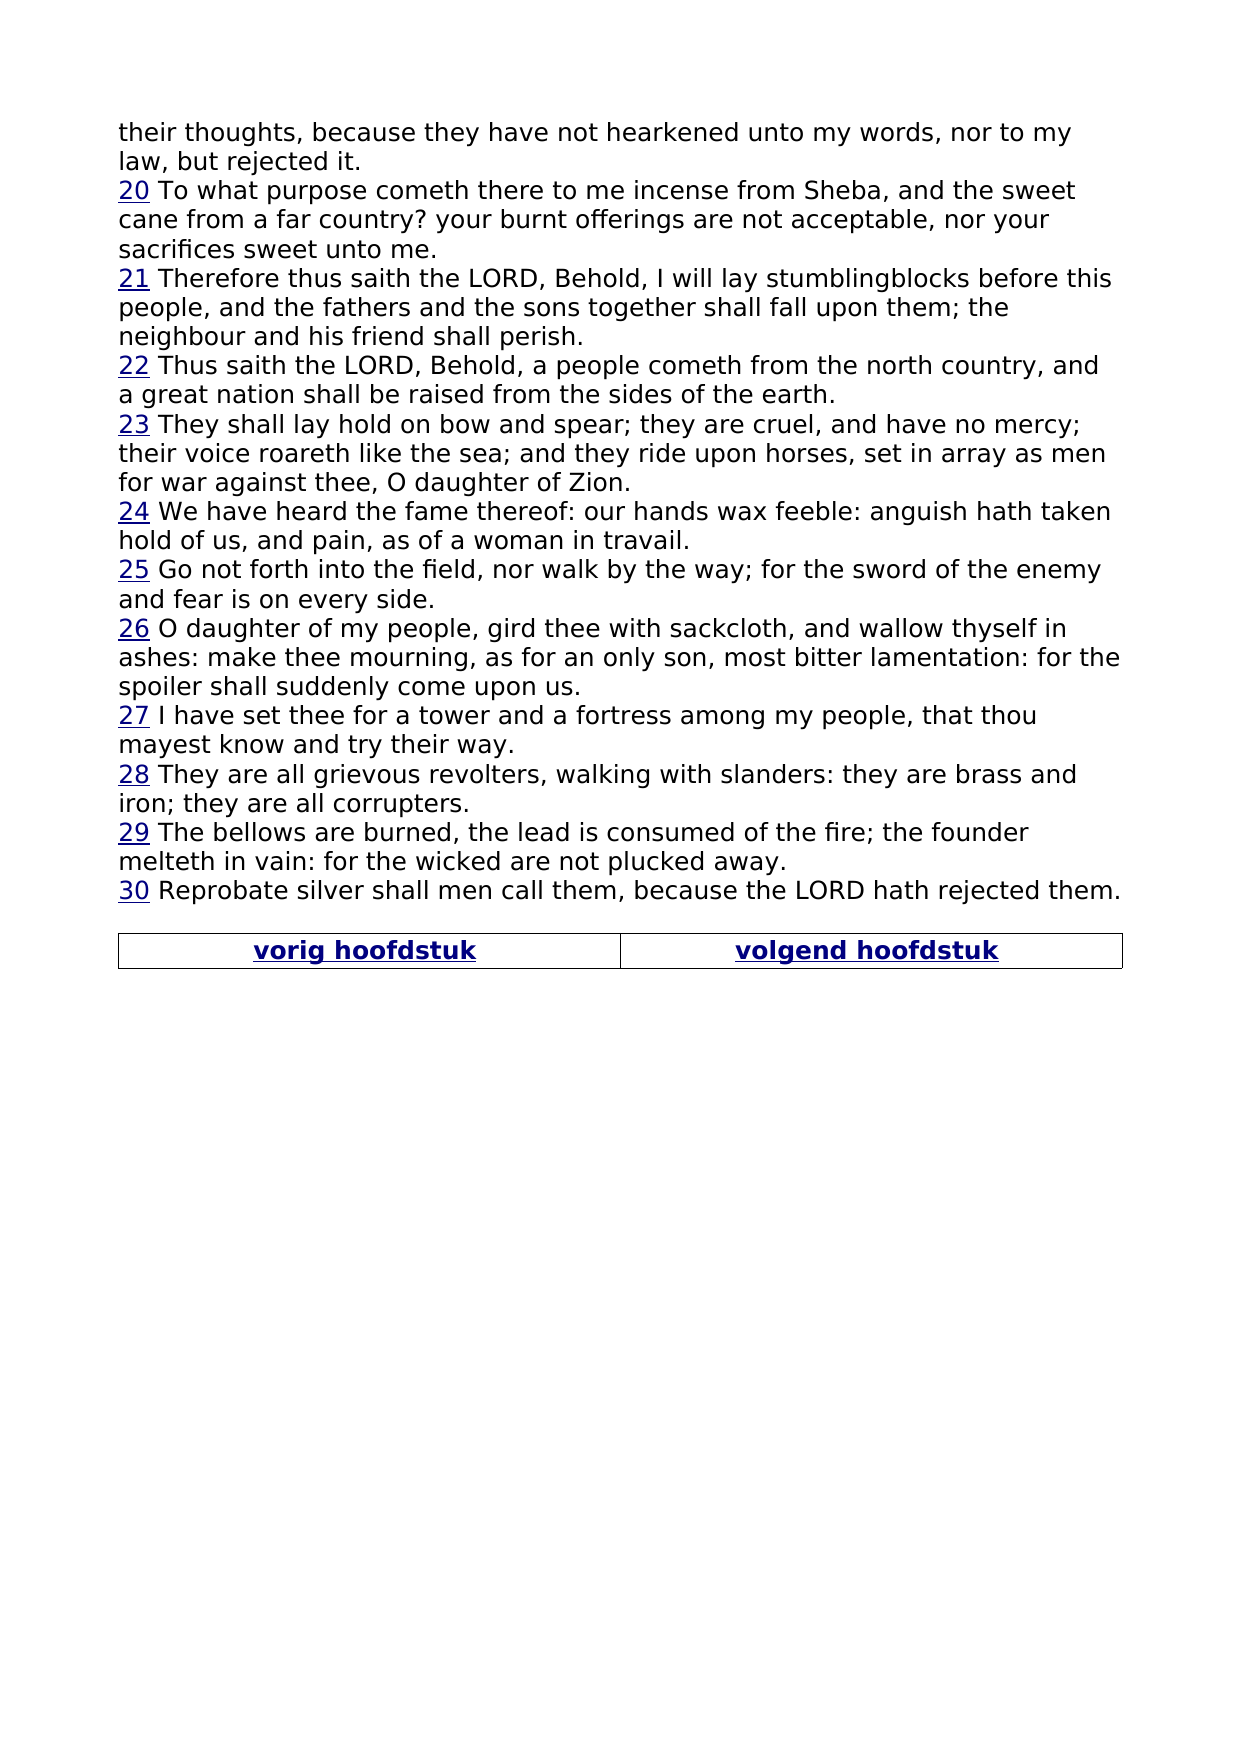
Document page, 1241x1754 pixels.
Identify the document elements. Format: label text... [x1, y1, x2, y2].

table_header vorig hoofdstuk [119, 934, 620, 968]
text their thoughts, because they have not hearkened unto my words, nor to my law, but rejected it. 20 To what purpose cometh there to me incense from Sheba, and the sweet cane from a far country? your burnt offerings are not acceptable, nor your sacrifices sweet unto me. 21 Therefore thus saith the LORD, Behold, I will lay stumblingblocks before this people, and the fathers and the sons together shall fall upon them; the neighbour and his friend shall perish. 22 Thus saith the LORD, Behold, a people cometh from the north country, and a great nation shall be raised from the sides of the earth. 23 They shall lay hold on bow and spear; they are cruel, and have no mercy; their voice roareth like the sea; and they ride upon horses, set in array as men for war against thee, O daughter of Zion. 24 We have heard the fame thereof: our hands wax feeble: anguish hath taken hold of us, and pain, as of a woman in travail. 25 Go not forth into the field, nor walk by the way; for the sword of the enemy and fear is on every side. 26 O daughter of my people, gird thee with sackcloth, and wallow thyself in ashes: make thee mourning, as for an only son, most bitter lamentation: for the spoiler shall suddenly come upon us. 27 I have set thee for a tower and a fortress among my people, that thou mayest know and try their way. 28 They are all grievous revolters, walking with slanders: they are brass and iron; they are all corrupters. 29 The bellows are burned, the lead is consumed of the fire; the founder melteth in vain: for the wicked are not plucked away. 30 Reprobate silver shall men call them, because the LORD hath rejected them. [118, 118, 1122, 906]
table_header volgend hoofdstuk [621, 934, 1122, 968]
